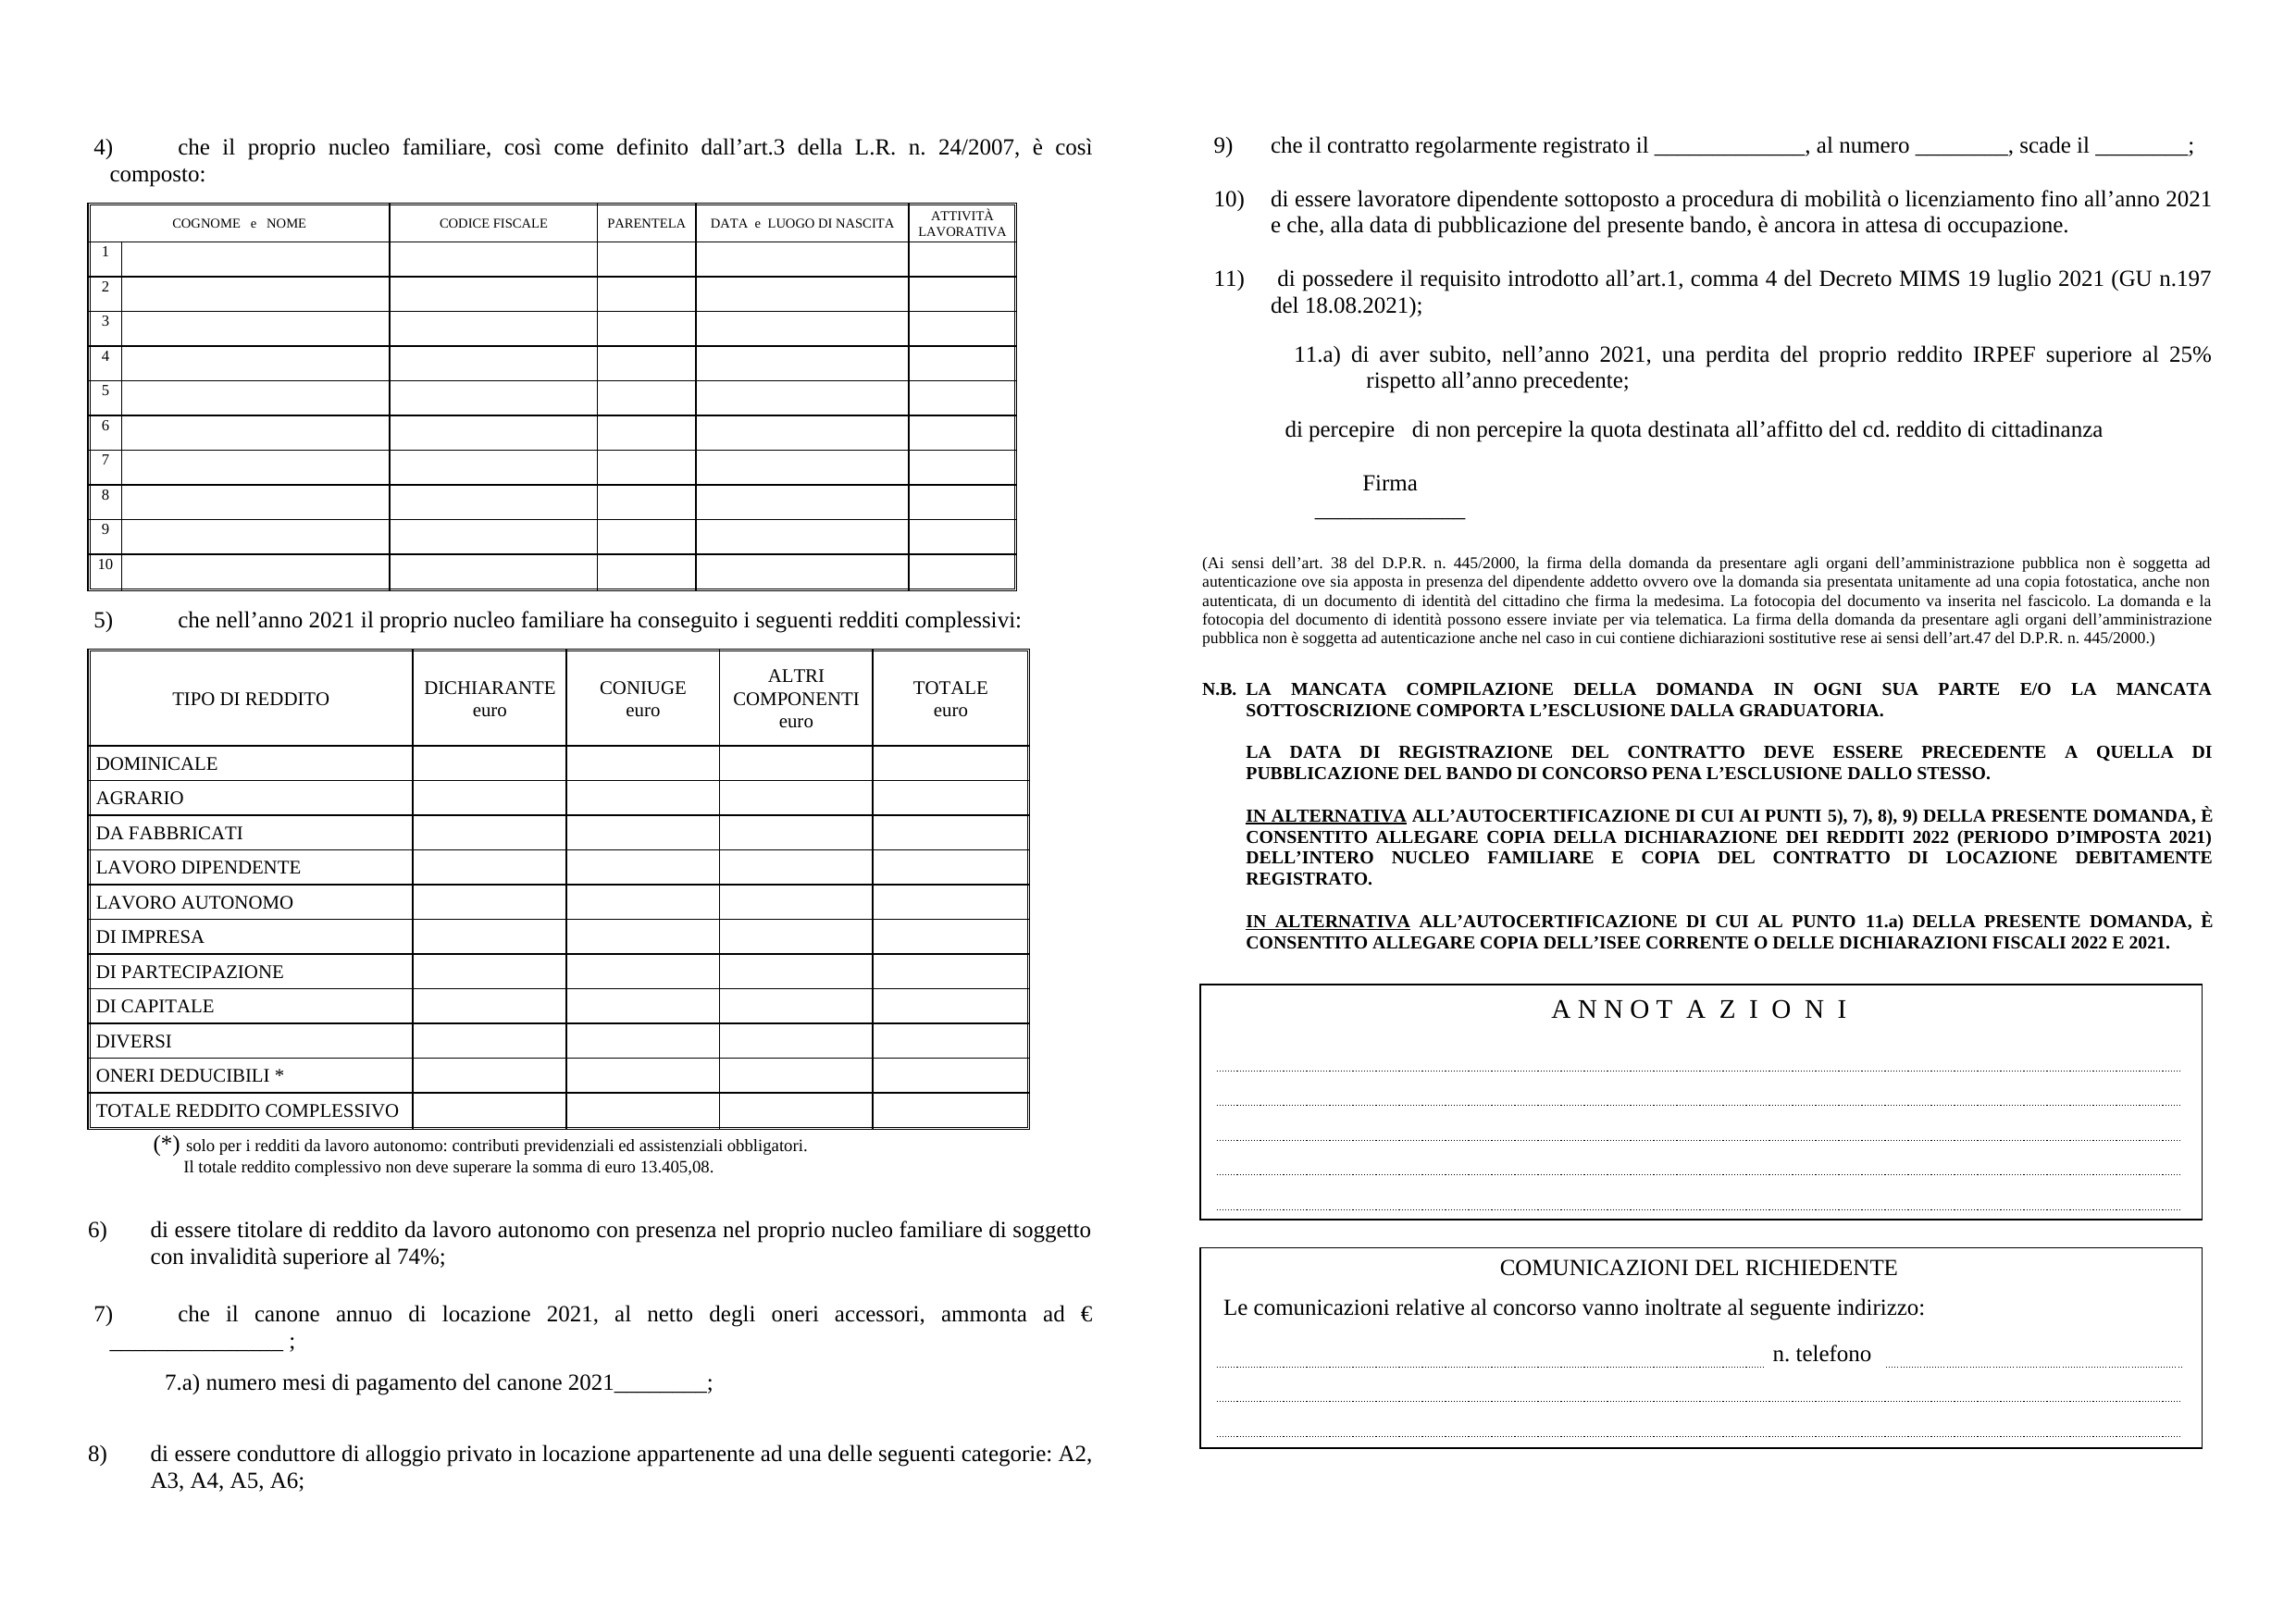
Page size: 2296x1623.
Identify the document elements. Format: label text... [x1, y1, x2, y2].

table_header COMUNICAZIONI DEL RICHIEDENTE Le comunicazioni relative al concorso vanno inoltrate al seguente indirizzo: [1217, 1248, 2181, 1332]
table_cell [1217, 1105, 2181, 1140]
table_cell [567, 1094, 719, 1127]
table_cell 2 [91, 278, 121, 311]
table_cell [1217, 1174, 2181, 1209]
table_cell 4 [91, 347, 121, 380]
table_cell [598, 242, 695, 276]
text 7.a) numero mesi di pagamento del canone 2021________; [153, 1369, 1093, 1395]
table_cell [391, 520, 597, 553]
table_header ATTIVITà LAVORATIVA [910, 205, 1014, 242]
table_cell [697, 520, 908, 553]
table_cell [720, 989, 872, 1022]
table_cell [122, 555, 389, 588]
text 11.a) di aver subito, nell’anno 2021, una perdita del proprio reddito IRPEF superiore al 25% rispetto all’anno precedente; [1273, 341, 2214, 393]
table_cell [1201, 1401, 1216, 1436]
table_cell [720, 1094, 872, 1127]
table_cell [2181, 1071, 2202, 1105]
table_cell [1201, 1105, 1216, 1140]
table_cell [391, 416, 597, 450]
table_header dichiarante euro [414, 651, 565, 745]
table_cell [910, 486, 1014, 519]
table_cell [2181, 1367, 2202, 1401]
text di percepire di non percepire la quota destinata all’affitto del cd. reddito di cittadinanza [1273, 415, 2214, 442]
table_cell [391, 486, 597, 519]
table_cell [567, 850, 719, 884]
table_cell [122, 381, 389, 415]
text IN ALTERNATIVA ALL’AUTOCERTIFICAZIONE DI CUI AI PUNTI 5), 7), 8), 9) DELLA PRESENTE DOMANDA, è CONSENTITO ALLEGARE COPIA DELLA DICHIARAZIONE DEI REDDITI 2022 (periodo d’imposta 2021) DELL’INTERO NUCLEO FAMILIARE E COPIA DEL CONTRATTO DI LOCAZIONE DEBITAMENTE REGISTRATO. [1246, 805, 2214, 889]
table_cell [414, 816, 565, 849]
table_cell [1201, 1071, 1216, 1105]
text (Ai sensi dell’art. 38 del D.P.R. n. 445/2000, la firma della domanda da presentare agli organi dell’amministrazione pubblica non è soggetta ad autenticazione ove sia apposta in presenza del dipendente addetto ovvero ove la domanda sia presentata unitamente ad una copia fotostatica, anche non autenticata, di un documento di identità del cittadino che firma la medesima. La fotocopia del documento va inserita nel fascicolo. La domanda e la fotocopia del documento di identità possono essere inviate per via telematica. La firma della domanda da presentare agli organi dell’amministrazione pubblica non è soggetta ad autenticazione anche nel caso in cui contiene dichiarazioni sostitutive rese ai sensi dell’art.47 del D.P.R. n. 445/2000.) [1202, 553, 2214, 647]
table_cell [874, 1094, 1027, 1127]
table_cell [874, 886, 1027, 919]
table_cell [122, 278, 389, 311]
table_cell di impresa [91, 920, 412, 953]
table_cell [414, 1059, 565, 1092]
table_header [1201, 985, 1216, 1032]
text Il totale reddito complessivo non deve superare la somma di euro 13.405,08. [153, 1156, 1093, 1176]
table_cell [874, 1024, 1027, 1058]
table_cell [910, 312, 1014, 345]
table_cell [874, 816, 1027, 849]
table_cell [414, 850, 565, 884]
table_cell [122, 520, 389, 553]
table_cell 3 [91, 312, 121, 345]
table_cell 9 [91, 520, 121, 553]
table_cell [697, 486, 908, 519]
table_cell [414, 955, 565, 988]
table_cell [122, 312, 389, 345]
table_cell [122, 451, 389, 484]
table_cell [2181, 1140, 2202, 1174]
table_cell [122, 347, 389, 380]
text 8) di essere conduttore di alloggio privato in locazione appartenente ad una delle seguenti categorie: A2, A3, A4, A5, A6; [82, 1440, 1093, 1493]
table_cell [391, 347, 597, 380]
text 10) di essere lavoratore dipendente sottoposto a procedura di mobilità o licenziamento fino all’anno 2021 e che, alla data di pubblicazione del presente bando, è ancora in attesa di occupazione. [1202, 185, 2214, 238]
table_header cODICE FISCALE [391, 205, 597, 242]
table_cell [697, 242, 908, 276]
table_header tipo di reddito [91, 651, 412, 745]
table_cell [567, 816, 719, 849]
table_header PARENTELA [598, 205, 695, 242]
text IN ALTERNATIVA ALL’AUTOCERTIFICAZIONE DI CUI AL PUNTO 11.a) DELLA PRESENTE DOMANDA, è CONSENTITO ALLEGARE COPIA dell’ISEE corrente o delle dichiarazioni fiscali 2022 e 2021. [1246, 911, 2214, 952]
table_cell [720, 816, 872, 849]
table_cell [567, 781, 719, 814]
text N.B. la mancata compilazione della domanda in ogni sua parte e/o la mancata sottoscrizione comporta l’esclusione dalla graduatoria. [1202, 678, 2214, 720]
table_cell 1 [91, 242, 121, 276]
table_cell diversi [91, 1024, 412, 1058]
table_cell [122, 242, 389, 276]
table_cell [414, 1094, 565, 1127]
table_cell [567, 747, 719, 780]
table_header coniuge euro [567, 651, 719, 745]
table_header DATA e luogo DI NASCITA [697, 205, 908, 242]
table_cell [1217, 1071, 2181, 1105]
table_cell [391, 451, 597, 484]
table_cell [391, 312, 597, 345]
table_header [2181, 985, 2202, 1032]
table_cell [910, 520, 1014, 553]
table_cell 8 [91, 486, 121, 519]
table_cell [122, 486, 389, 519]
table_cell [598, 451, 695, 484]
table_cell n. telefono [1766, 1332, 1886, 1367]
table_cell [874, 781, 1027, 814]
table_cell 5 [91, 381, 121, 415]
table_cell [414, 886, 565, 919]
table_cell [567, 989, 719, 1022]
text 4) che il proprio nucleo familiare, così come definito dall’art.3 della L.R. n. 24/2007, è così composto: [82, 133, 1093, 187]
table_cell [910, 451, 1014, 484]
table_header A N N O T A Z I O N I [1217, 985, 2181, 1032]
table_cell [567, 1059, 719, 1092]
table_cell [1201, 1332, 1216, 1367]
table_cell [720, 886, 872, 919]
table_cell [567, 1024, 719, 1058]
table_cell 10 [91, 555, 121, 588]
table_cell [598, 381, 695, 415]
table_cell [391, 242, 597, 276]
table_cell [1201, 1174, 1216, 1209]
table_cell [567, 955, 719, 988]
table_cell 6 [91, 416, 121, 450]
table_cell di PARTECIPAZIONE [91, 955, 412, 988]
text 5) che nell’anno 2021 il proprio nucleo familiare ha conseguito i seguenti redditi complessivi: [82, 606, 1093, 633]
table_cell [697, 381, 908, 415]
table_cell [697, 416, 908, 450]
table_cell [697, 347, 908, 380]
table_cell [598, 486, 695, 519]
text 7) che il canone annuo di locazione 2021, al netto degli oneri accessori, ammonta ad € _______________ ; [82, 1300, 1093, 1354]
table_cell [598, 347, 695, 380]
text 9) che il contratto regolarmente registrato il _____________, al numero ________, scade il ________; [1202, 131, 2214, 158]
table_cell [874, 955, 1027, 988]
table_cell agrario [91, 781, 412, 814]
table_cell [1201, 1436, 1216, 1447]
text (*) solo per i redditi da lavoro autonomo: contributi previdenziali ed assistenziali obbligatori. [153, 1130, 1093, 1156]
table_cell [598, 520, 695, 553]
table_cell [874, 1059, 1027, 1092]
table_cell [1217, 1140, 2181, 1174]
text La data di registrazione del contratto deve essere precedente a quella di pubblicazione del bando di concorso pena l’esclusione dallo stesso. [1246, 741, 2214, 784]
table_cell [874, 850, 1027, 884]
table_cell [874, 747, 1027, 780]
table_cell oneri deducibili * [91, 1059, 412, 1092]
table_cell [598, 278, 695, 311]
table_cell [2181, 1332, 2202, 1367]
table_cell [1201, 1367, 1216, 1401]
table_cell da fabbricati [91, 816, 412, 849]
table_cell [414, 781, 565, 814]
table_cell dominicale [91, 747, 412, 780]
table_cell [874, 920, 1027, 953]
table_cell [697, 451, 908, 484]
table_header COGNOME e NOME [91, 205, 389, 242]
table_cell [720, 955, 872, 988]
table_cell [697, 278, 908, 311]
table_cell di capitale [91, 989, 412, 1022]
table_header totale euro [874, 651, 1027, 745]
table_cell [598, 312, 695, 345]
table_cell [122, 416, 389, 450]
table_cell [414, 920, 565, 953]
table_cell [567, 886, 719, 919]
table_cell [1217, 1401, 2181, 1436]
table_cell [910, 242, 1014, 276]
table_cell [2181, 1209, 2202, 1219]
table_cell [910, 381, 1014, 415]
table_cell [2181, 1401, 2202, 1436]
table_cell [720, 781, 872, 814]
table_cell [391, 278, 597, 311]
table_cell [414, 747, 565, 780]
table_cell [910, 555, 1014, 588]
table_cell [1217, 1209, 2181, 1219]
table_cell [2181, 1436, 2202, 1447]
table_cell [720, 920, 872, 953]
text 6) di essere titolare di reddito da lavoro autonomo con presenza nel proprio nucleo familiare di soggetto con invalidità superiore al 74%; [82, 1216, 1093, 1270]
table_cell [598, 416, 695, 450]
table_cell [720, 1024, 872, 1058]
table_cell [2181, 1174, 2202, 1209]
table_cell [697, 312, 908, 345]
table_cell [720, 1059, 872, 1092]
table_cell [2181, 1032, 2202, 1071]
table_header [2181, 1248, 2202, 1332]
table_cell [1886, 1332, 2181, 1367]
table_cell lavoro autonomo [91, 886, 412, 919]
table_cell 7 [91, 451, 121, 484]
table_cell [874, 989, 1027, 1022]
table_header altri componenti euro [720, 651, 872, 745]
table_cell [391, 555, 597, 588]
table_cell [1217, 1032, 2181, 1071]
table_cell [567, 920, 719, 953]
table_cell [414, 1024, 565, 1058]
table_header [1201, 1248, 1216, 1332]
table_cell [910, 278, 1014, 311]
table_cell [598, 555, 695, 588]
table_cell totale reddito complessivo [91, 1094, 412, 1127]
table_cell lavoro dipendente [91, 850, 412, 884]
table_cell [1217, 1436, 2181, 1447]
table_cell [910, 347, 1014, 380]
table_cell [910, 416, 1014, 450]
table_cell [697, 555, 908, 588]
table_cell [1201, 1209, 1216, 1219]
table_cell [720, 850, 872, 884]
table_cell [1217, 1367, 2181, 1401]
table_cell [1217, 1332, 1766, 1367]
text 11) di possedere il requisito introdotto all’art.1, comma 4 del Decreto MIMS 19 luglio 2021 (GU n.197 del 18.08.2021); [1202, 265, 2214, 317]
table_cell [414, 989, 565, 1022]
table_cell [1201, 1032, 1216, 1071]
table_header Firma _____________ [1209, 469, 1570, 522]
table_cell [720, 747, 872, 780]
table_cell [2181, 1105, 2202, 1140]
table_cell [1201, 1140, 1216, 1174]
table_cell [391, 381, 597, 415]
